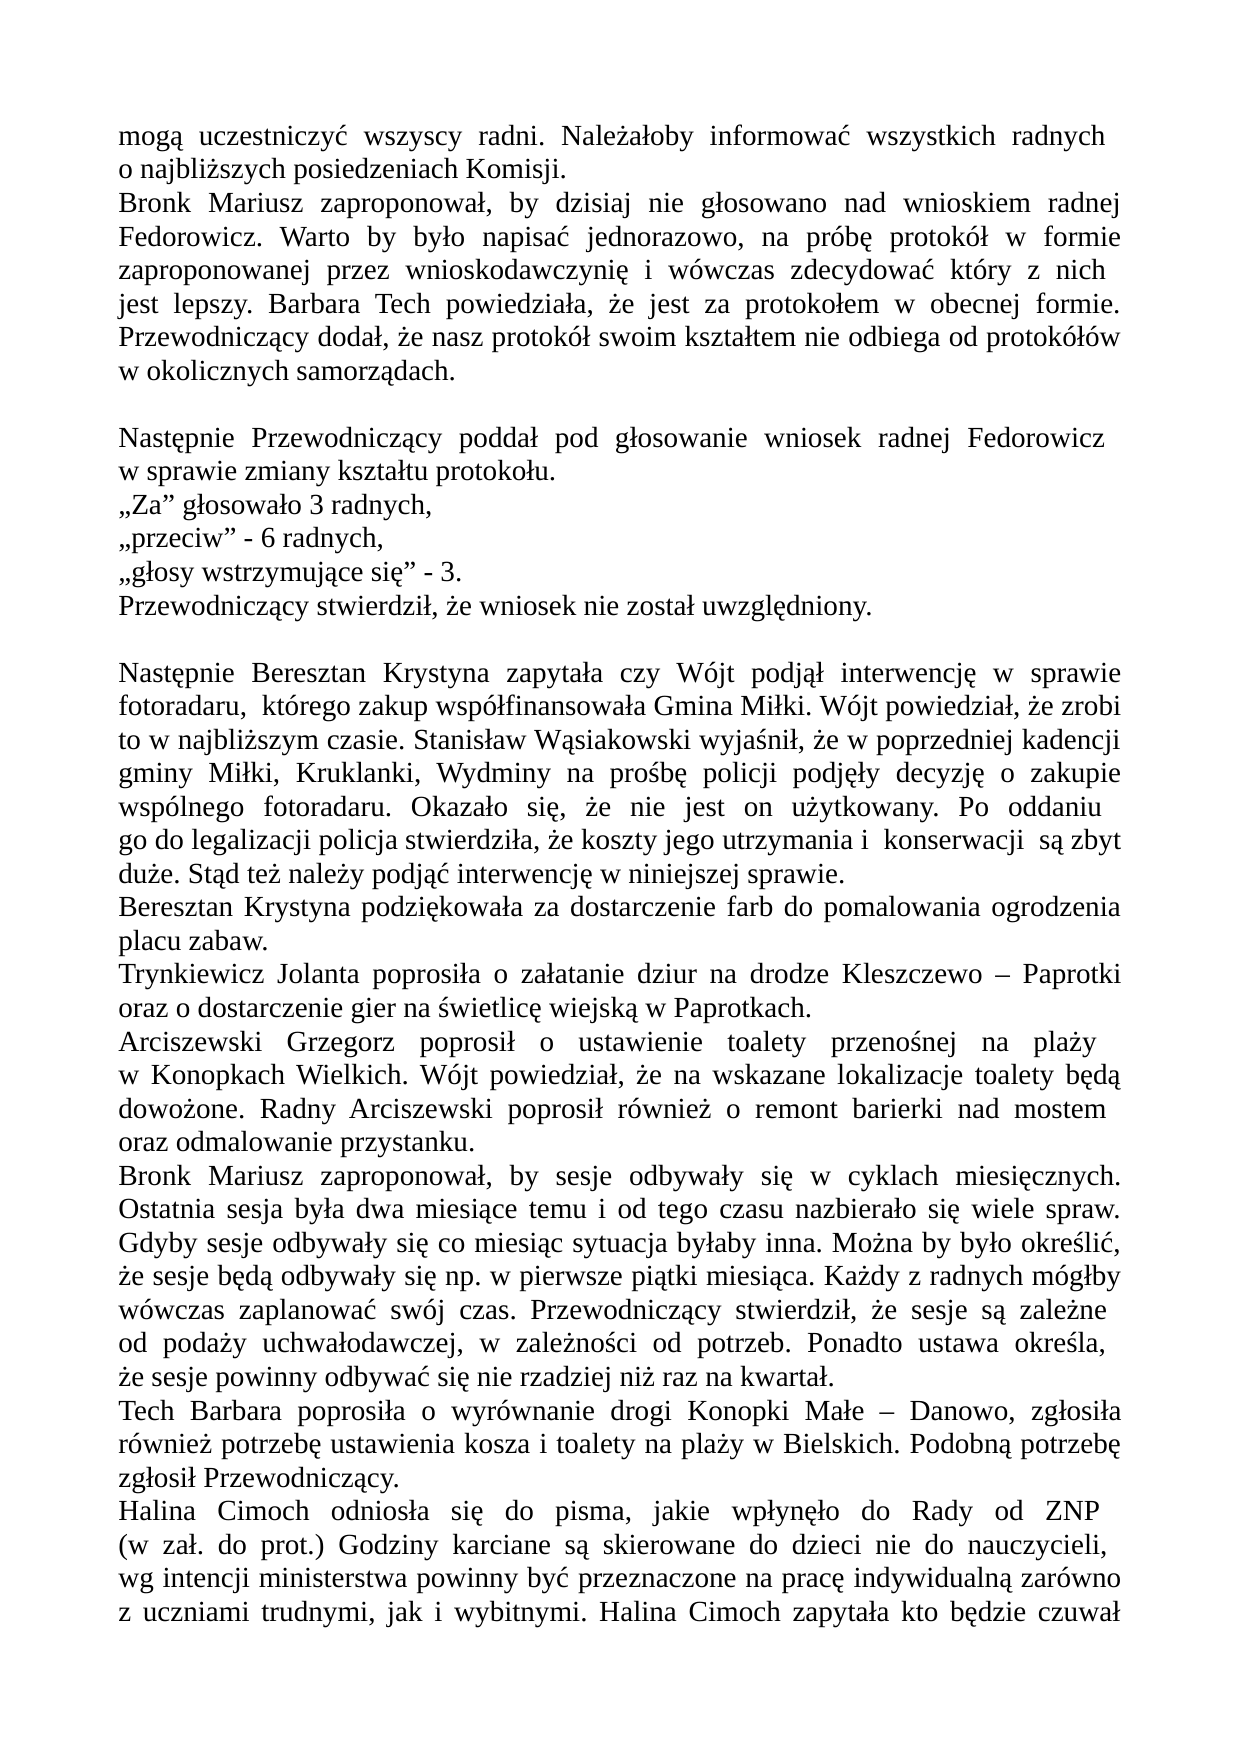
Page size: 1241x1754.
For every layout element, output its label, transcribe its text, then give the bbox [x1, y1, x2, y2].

text mogą uczestniczyć wszyscy radni. Należałoby informować wszystkich radnych o najbliższych posiedzeniach Komisji. [118, 118, 1122, 185]
text Następnie Przewodniczący poddał pod głosowanie wniosek radnej Fedorowicz w sprawie zmiany kształtu protokołu. [118, 420, 1122, 487]
text Bronk Mariusz zaproponował, by dzisiaj nie głosowano nad wnioskiem radnej Fedorowicz. Warto by było napisać jednorazowo, na próbę protokół w formie zaproponowanej przez wnioskodawczynię i wówczas zdecydować który z nich jest lepszy. Barbara Tech powiedziała, że jest za protokołem w obecnej formie. Przewodniczący dodał, że nasz protokół swoim kształtem nie odbiega od protokółów w okolicznych samorządach. [118, 185, 1122, 386]
text Następnie Beresztan Krystyna zapytała czy Wójt podjął interwencję w sprawie fotoradaru, którego zakup współfinansowała Gmina Miłki. Wójt powiedział, że zrobi to w najbliższym czasie. Stanisław Wąsiakowski wyjaśnił, że w poprzedniej kadencji gminy Miłki, Kruklanki, Wydminy na prośbę policji podjęły decyzję o zakupie wspólnego fotoradaru. Okazało się, że nie jest on użytkowany. Po oddaniu go do legalizacji policja stwierdziła, że koszty jego utrzymania i konserwacji są zbyt duże. Stąd też należy podjąć interwencję w niniejszej sprawie. [118, 655, 1122, 889]
text Halina Cimoch odniosła się do pisma, jakie wpłynęło do Rady od ZNP (w zał. do prot.) Godziny karciane są skierowane do dzieci nie do nauczycieli, wg intencji ministerstwa powinny być przeznaczone na pracę indywidualną zarówno z uczniami trudnymi, jak i wybitnymi. Halina Cimoch zapytała kto będzie czuwał [118, 1493, 1122, 1627]
text Bronk Mariusz zaproponował, by sesje odbywały się w cyklach miesięcznych. Ostatnia sesja była dwa miesiące temu i od tego czasu nazbierało się wiele spraw. Gdyby sesje odbywały się co miesiąc sytuacja byłaby inna. Można by było określić, że sesje będą odbywały się np. w pierwsze piątki miesiąca. Każdy z radnych mógłby wówczas zaplanować swój czas. Przewodniczący stwierdził, że sesje są zależne od podaży uchwałodawczej, w zależności od potrzeb. Ponadto ustawa określa, że sesje powinny odbywać się nie rzadziej niż raz na kwartał. [118, 1158, 1122, 1393]
text „Za” głosowało 3 radnych, [118, 487, 1122, 521]
text Przewodniczący stwierdził, że wniosek nie został uwzględniony. [118, 588, 1122, 621]
text „przeciw” - 6 radnych, [118, 521, 1122, 554]
text Trynkiewicz Jolanta poprosiła o załatanie dziur na drodze Kleszczewo – Paprotki oraz o dostarczenie gier na świetlicę wiejską w Paprotkach. [118, 957, 1122, 1024]
text „głosy wstrzymujące się” - 3. [118, 554, 1122, 588]
text Beresztan Krystyna podziękowała za dostarczenie farb do pomalowania ogrodzenia placu zabaw. [118, 889, 1122, 957]
text Arciszewski Grzegorz poprosił o ustawienie toalety przenośnej na plaży w Konopkach Wielkich. Wójt powiedział, że na wskazane lokalizacje toalety będą dowożone. Radny Arciszewski poprosił również o remont barierki nad mostem oraz odmalowanie przystanku. [118, 1024, 1122, 1158]
text Tech Barbara poprosiła o wyrównanie drogi Konopki Małe – Danowo, zgłosiła również potrzebę ustawienia kosza i toalety na plaży w Bielskich. Podobną potrzebę zgłosił Przewodniczący. [118, 1393, 1122, 1493]
